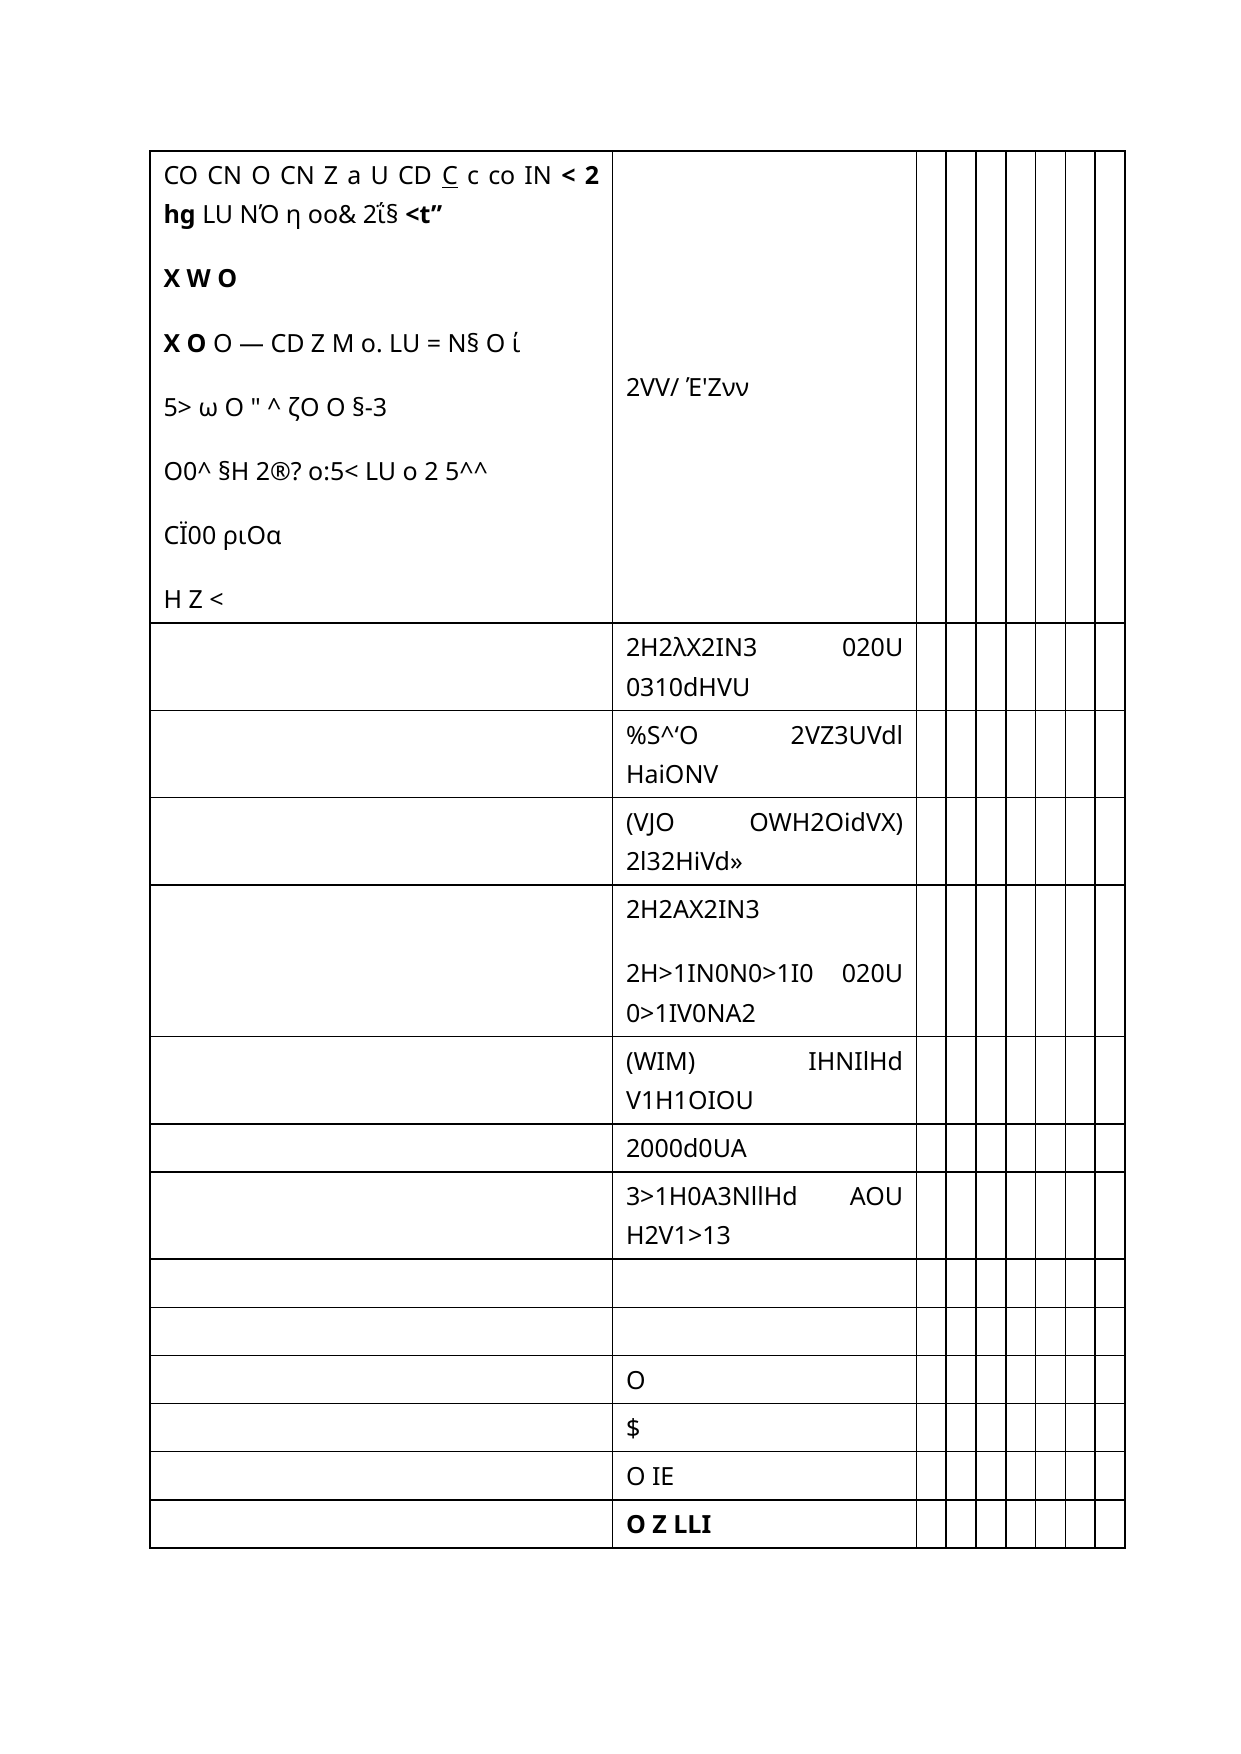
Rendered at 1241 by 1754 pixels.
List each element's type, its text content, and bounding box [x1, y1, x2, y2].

table_cell [977, 1173, 1005, 1258]
table_cell [1096, 1037, 1124, 1123]
table_cell [917, 1125, 945, 1171]
table_cell O [613, 1356, 916, 1403]
table_header [1096, 152, 1124, 622]
table_cell [1007, 1308, 1035, 1354]
table_header [1036, 152, 1065, 622]
table_cell [977, 1452, 1005, 1499]
table_cell [151, 1356, 612, 1403]
table_header CO CN Ο CN Z a U CD C c co IN < 2 hg LU NΌ η οο& 2ΐ§ <t” Χ W Ο Χ Ο Ο — CD Ζ Μ ο. LU = Ν§ Ο ί 5> ω Ο " ^ ζΟ Ο §-3 Ο0^ §Η 2®? ο:5< LU ο 2 5^^ CΪ00 ριΟα Η Ζ < [151, 152, 612, 622]
table_cell [947, 1501, 975, 1547]
table_cell [1036, 1404, 1065, 1451]
table_cell [151, 1501, 612, 1547]
table_cell [151, 1452, 612, 1499]
table_cell [151, 711, 612, 797]
table_cell [613, 1308, 916, 1354]
table_cell [1066, 1308, 1094, 1354]
table_cell [917, 1260, 945, 1306]
table_cell [1036, 1173, 1065, 1258]
table_cell [917, 798, 945, 884]
table_cell [977, 711, 1005, 797]
table_cell [1007, 886, 1035, 1036]
table_cell [947, 798, 975, 884]
table_cell [1007, 1501, 1035, 1547]
table_cell $ [613, 1404, 916, 1451]
table_cell [1066, 1260, 1094, 1306]
table_cell 2Η2λΧ2ΙΝ3 020U 0310dHVU [613, 624, 916, 709]
table_cell [1036, 624, 1065, 709]
table_cell [917, 1404, 945, 1451]
table_cell [1096, 624, 1124, 709]
table_cell [1036, 711, 1065, 797]
table_cell [1007, 1037, 1035, 1123]
table_cell [1096, 1173, 1124, 1258]
table_cell [947, 1173, 975, 1258]
table_cell [1066, 1037, 1094, 1123]
table_cell [151, 1308, 612, 1354]
table_cell [1036, 1308, 1065, 1354]
table_cell [1066, 1356, 1094, 1403]
table_cell [947, 1404, 975, 1451]
table_cell [151, 798, 612, 884]
table_cell [1066, 711, 1094, 797]
table_cell %S^‘O 2VZ3UVdl HaiONV [613, 711, 916, 797]
table_cell [917, 1037, 945, 1123]
table_cell [917, 711, 945, 797]
table_cell [151, 1260, 612, 1306]
table_cell [977, 1356, 1005, 1403]
table_cell [1066, 1173, 1094, 1258]
table_cell [947, 1308, 975, 1354]
table_cell [1096, 1308, 1124, 1354]
table_cell [1036, 1125, 1065, 1171]
table_cell [1096, 1260, 1124, 1306]
table_cell [977, 1404, 1005, 1451]
table_cell [917, 624, 945, 709]
table_cell 2H2AX2IN3 2Η>1ΙΝ0Ν0>1Ι0 020U 0>1IV0NA2 [613, 886, 916, 1036]
table_cell [917, 1173, 945, 1258]
table_cell [1096, 1501, 1124, 1547]
table_cell [977, 1125, 1005, 1171]
table_cell [1036, 886, 1065, 1036]
table_cell [1066, 1125, 1094, 1171]
table_cell [1096, 1404, 1124, 1451]
table_cell [1007, 624, 1035, 709]
table_cell [1066, 1501, 1094, 1547]
table_cell [1036, 1037, 1065, 1123]
table_cell [1036, 1356, 1065, 1403]
table_cell [977, 1501, 1005, 1547]
table_cell [1096, 711, 1124, 797]
table_cell [1007, 1452, 1035, 1499]
table_cell [947, 624, 975, 709]
table_cell [947, 1260, 975, 1306]
table_cell [947, 886, 975, 1036]
table_cell O Z LLI [613, 1501, 916, 1547]
table_cell [1007, 798, 1035, 884]
table_cell (WIM) IHNIlHd V1H1OIOU [613, 1037, 916, 1123]
table_header [1007, 152, 1035, 622]
table_cell [1096, 798, 1124, 884]
table_cell [1096, 1452, 1124, 1499]
table_cell O ΙΕ [613, 1452, 916, 1499]
table_cell [1096, 1356, 1124, 1403]
table_cell 2000d0UA [613, 1125, 916, 1171]
table_cell [1007, 1173, 1035, 1258]
table_cell [947, 1452, 975, 1499]
table_cell [151, 1173, 612, 1258]
table_header [977, 152, 1005, 622]
table_cell [977, 886, 1005, 1036]
table_cell [917, 886, 945, 1036]
table_cell (VJO OWH2OidVX) 2l32HiVd» [613, 798, 916, 884]
table_cell 3>1H0A3NllHd AOU H2V1>13 [613, 1173, 916, 1258]
table_header 2VV/ Έ'Ζνν [613, 152, 916, 622]
table_cell [947, 1125, 975, 1171]
table_cell [977, 1308, 1005, 1354]
table_cell [1096, 886, 1124, 1036]
table_cell [947, 1356, 975, 1403]
table_cell [1036, 1260, 1065, 1306]
table_cell [1066, 1404, 1094, 1451]
table_cell [1096, 1125, 1124, 1171]
table_cell [1036, 798, 1065, 884]
table_cell [1007, 1125, 1035, 1171]
table_cell [1066, 886, 1094, 1036]
table_header [1066, 152, 1094, 622]
table_cell [1066, 1452, 1094, 1499]
table_cell [1066, 624, 1094, 709]
table_cell [977, 1260, 1005, 1306]
table_cell [947, 711, 975, 797]
table_cell [1036, 1501, 1065, 1547]
table_cell [917, 1308, 945, 1354]
table_cell [151, 1125, 612, 1171]
table_cell [1007, 1404, 1035, 1451]
table_cell [1066, 798, 1094, 884]
table_cell [613, 1260, 916, 1306]
table_cell [151, 886, 612, 1036]
table_cell [1007, 1260, 1035, 1306]
table_cell [151, 1404, 612, 1451]
table_cell [917, 1356, 945, 1403]
table_cell [977, 1037, 1005, 1123]
table_cell [151, 1037, 612, 1123]
table_cell [977, 624, 1005, 709]
table_cell [917, 1501, 945, 1547]
table_header [917, 152, 945, 622]
table_cell [1007, 711, 1035, 797]
table_cell [977, 798, 1005, 884]
table_cell [917, 1452, 945, 1499]
table_cell [1036, 1452, 1065, 1499]
table_cell [947, 1037, 975, 1123]
table_cell [1007, 1356, 1035, 1403]
table_cell [151, 624, 612, 709]
table_header [947, 152, 975, 622]
